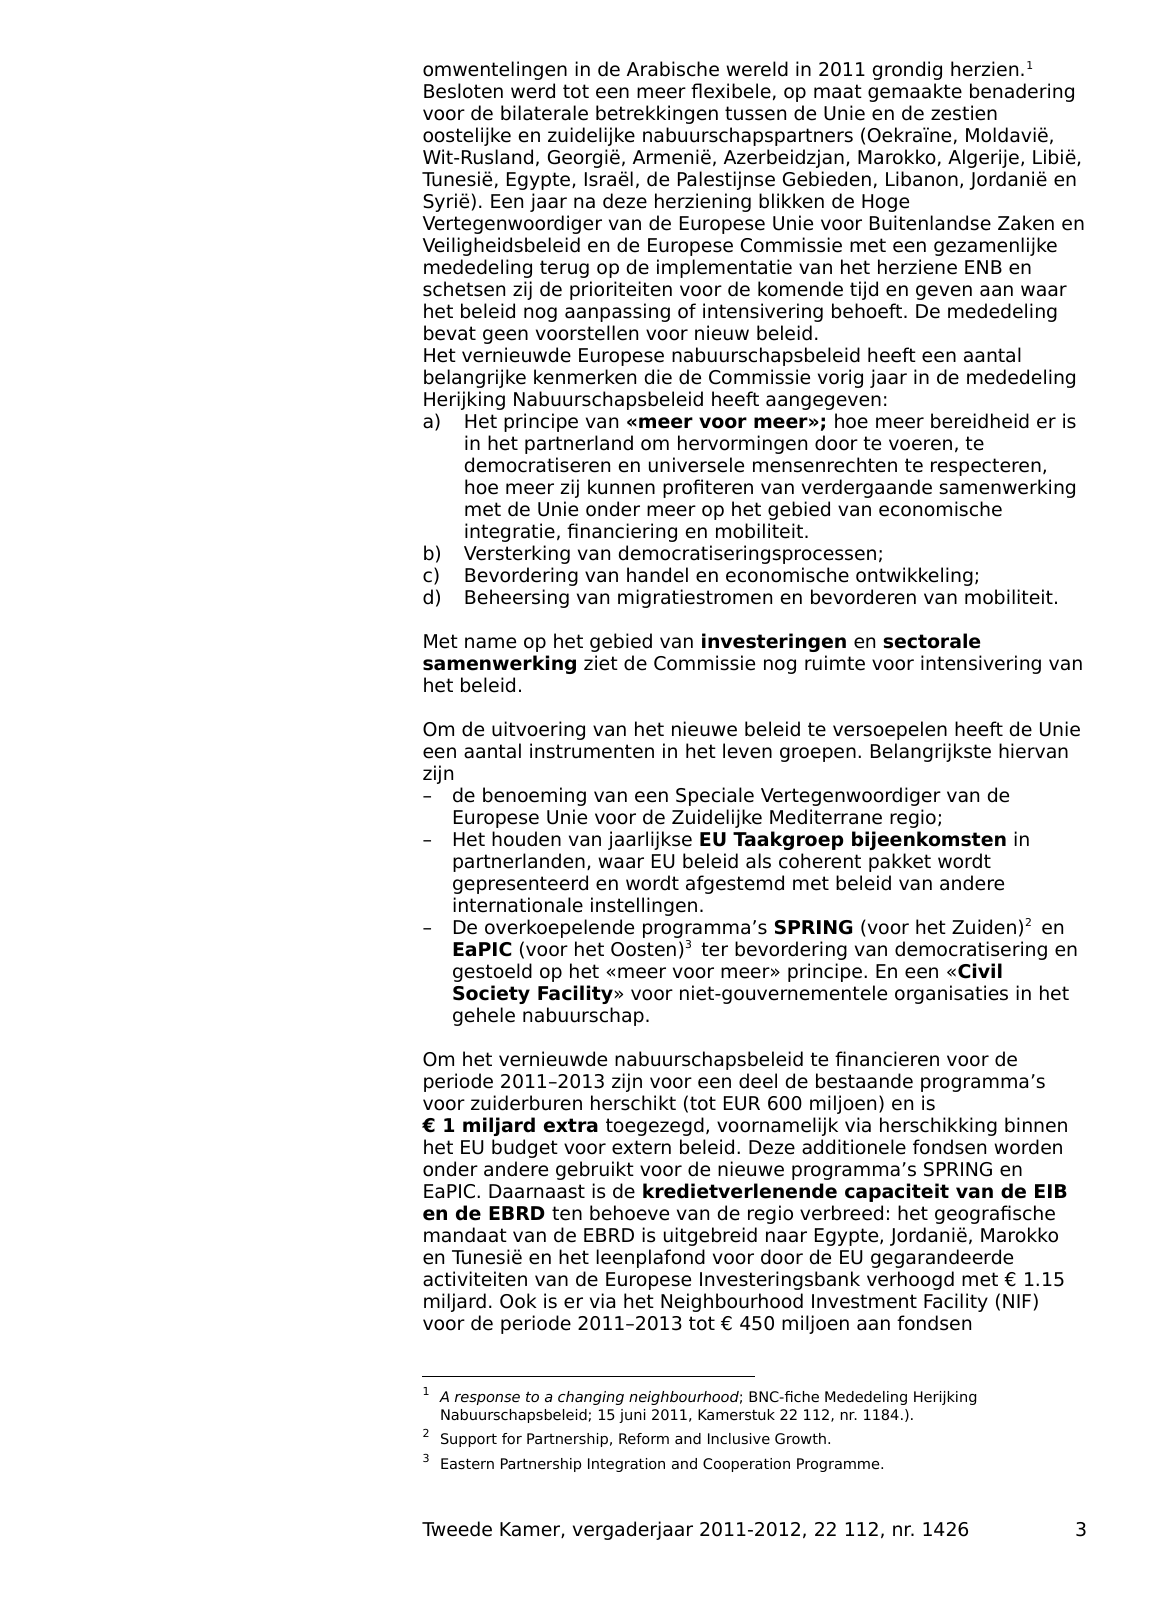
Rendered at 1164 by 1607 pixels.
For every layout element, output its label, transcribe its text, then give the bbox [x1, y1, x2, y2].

text Om het vernieuwde nabuurschapsbeleid te financieren voor de periode 2011–2013 zijn voor een deel de bestaande programma’s voor zuiderburen herschikt (tot EUR 600 miljoen) en is [422, 1049, 1087, 1115]
text Om de uitvoering van het nieuwe beleid te versoepelen heeft de Unie een aantal instrumenten in het leven groepen. Belangrijkste hiervan zijn [422, 719, 1087, 785]
text € 1 miljard extra toegezegd, voornamelijk via herschikking binnen het EU budget voor extern beleid. Deze additionele fondsen worden onder andere gebruikt voor de nieuwe programma’s SPRING en EaPIC. Daarnaast is de kredietverlenende capaciteit van de EIB en de EBRD ten behoeve van de regio verbreed: het geografische mandaat van de EBRD is uitgebreid naar Egypte, Jordanië, Marokko en Tunesië en het leenplafond voor door de EU gegarandeerde activiteiten van de Europese Investeringsbank verhoogd met € 1.15 miljard. Ook is er via het Neighbourhood Investment Facility (NIF) voor de periode 2011–2013 tot € 450 miljoen aan fondsen [422, 1115, 1087, 1334]
text b) Versterking van democratiseringsprocessen; [422, 543, 1087, 564]
text c) Bevordering van handel en economische ontwikkeling; [422, 564, 1087, 587]
text – de benoeming van een Speciale Vertegenwoordiger van de Europese Unie voor de Zuidelijke Mediterrane regio; [422, 785, 1087, 829]
text – Het houden van jaarlijkse EU Taakgroep bijeenkomsten in partnerlanden, waar EU beleid als coherent pakket wordt gepresenteerd en wordt afgestemd met beleid van andere internationale instellingen. [422, 829, 1087, 917]
text Support for Partnership, Reform and Inclusive Growth. [422, 1427, 1087, 1449]
text Eastern Partnership Integration and Cooperation Programme. [422, 1452, 1087, 1474]
text a) Het principe van «meer voor meer»; hoe meer bereidheid er is in het partnerland om hervormingen door te voeren, te democratiseren en universele mensenrechten te respecteren, hoe meer zij kunnen profiteren van verdergaande samenwerking met de Unie onder meer op het gebied van economische integratie, financiering en mobiliteit. [422, 411, 1087, 543]
text omwentelingen in de Arabische wereld in 2011 grondig herzien. Besloten werd tot een meer flexibele, op maat gemaakte benadering voor de bilaterale betrekkingen tussen de Unie en de zestien oostelijke en zuidelijke nabuurschapspartners (Oekraïne, Moldavië, Wit-Rusland, Georgië, Armenië, Azerbeidzjan, Marokko, Algerije, Libië, Tunesië, Egypte, Israël, de Palestijnse Gebieden, Libanon, Jordanië en Syrië). Een jaar na deze herziening blikken de Hoge Vertegenwoordiger van de Europese Unie voor Buitenlandse Zaken en Veiligheidsbeleid en de Europese Commissie met een gezamenlijke mededeling terug op de implementatie van het herziene ENB en schetsen zij de prioriteiten voor de komende tijd en geven aan waar het beleid nog aanpassing of intensivering behoeft. De mededeling bevat geen voorstellen voor nieuw beleid. [422, 59, 1087, 345]
text – De overkoepelende programma’s SPRING (voor het Zuiden) en EaPIC (voor het Oosten) ter bevordering van democratisering en gestoeld op het «meer voor meer» principe. En een «Civil Society Facility» voor niet-gouvernementele organisaties in het gehele nabuurschap. [422, 917, 1087, 1027]
text A response to a changing neighbourhood; BNC-fiche Mededeling Herijking Nabuurschapsbeleid; 15 juni 2011, Kamerstuk 22 112, nr. 1184.). [422, 1385, 1087, 1424]
text Het vernieuwde Europese nabuurschapsbeleid heeft een aantal belangrijke kenmerken die de Commissie vorig jaar in de mededeling Herijking Nabuurschapsbeleid heeft aangegeven: [422, 345, 1087, 411]
text d) Beheersing van migratiestromen en bevorderen van mobiliteit. [422, 587, 1087, 608]
text Met name op het gebied van investeringen en sectorale samenwerking ziet de Commissie nog ruimte voor intensivering van het beleid. [422, 631, 1087, 697]
